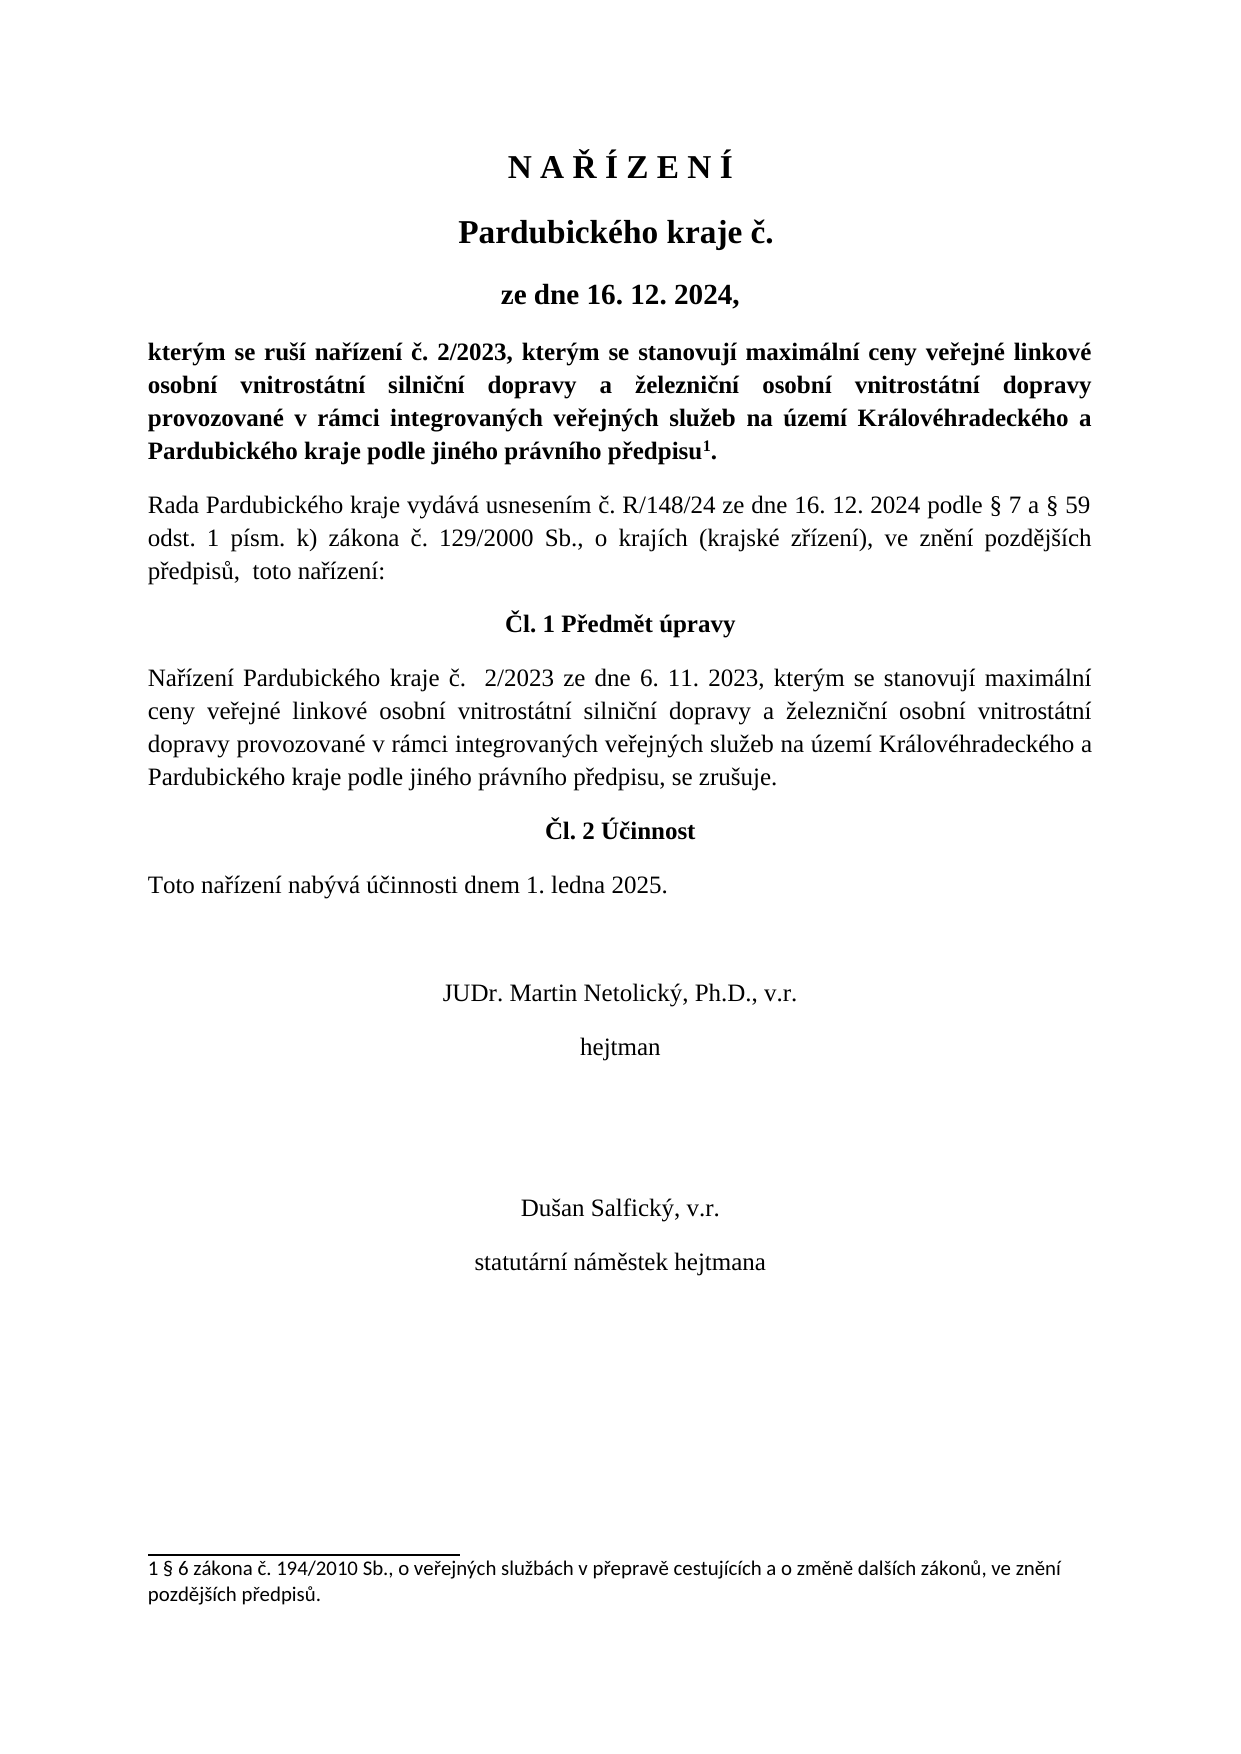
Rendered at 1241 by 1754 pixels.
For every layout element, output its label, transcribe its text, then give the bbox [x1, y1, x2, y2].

text Pardubického kraje č. [148, 212, 1093, 251]
text statutární náměstek hejtmana [148, 1247, 1093, 1276]
text kterým se ruší nařízení č. 2/2023, kterým se stanovují maximální ceny veřejné linkové osobní vnitrostátní silniční dopravy a železniční osobní vnitrostátní dopravy provozované v rámci integrovaných veřejných služeb na území Královéhradeckého a Pardubického kraje podle jiného právního předpisu. [148, 337, 1093, 464]
text hejtman [148, 1032, 1093, 1061]
text Dušan Salfický, v.r. [148, 1193, 1093, 1222]
text Toto nařízení nabývá účinnosti dnem 1. ledna 2025. [148, 870, 1093, 899]
text JUDr. Martin Netolický, Ph.D., v.r. [148, 978, 1093, 1007]
text § 6 zákona č. 194/2010 Sb., o veřejných službách v přepravě cestujících a o změně dalších zákonů, ve znění pozdějších předpisů. [148, 1556, 1093, 1606]
text N A Ř Í Z E N Í [148, 148, 1093, 186]
text Čl. 1 Předmět úpravy [148, 609, 1093, 638]
text Nařízení Pardubického kraje č. 2/2023 ze dne 6. 11. 2023, kterým se stanovují maximální ceny veřejné linkové osobní vnitrostátní silniční dopravy a železniční osobní vnitrostátní dopravy provozované v rámci integrovaných veřejných služeb na území Královéhradeckého a Pardubického kraje podle jiného právního předpisu, se zrušuje. [148, 663, 1093, 791]
text Čl. 2 Účinnost [148, 816, 1093, 845]
text ze dne 16. 12. 2024, [148, 277, 1093, 311]
text Rada Pardubického kraje vydává usnesením č. R/148/24 ze dne 16. 12. 2024 podle § 7 a § 59 odst. 1 písm. k) zákona č. 129/2000 Sb., o krajích (krajské zřízení), ve znění pozdějších předpisů, toto nařízení: [148, 490, 1093, 584]
